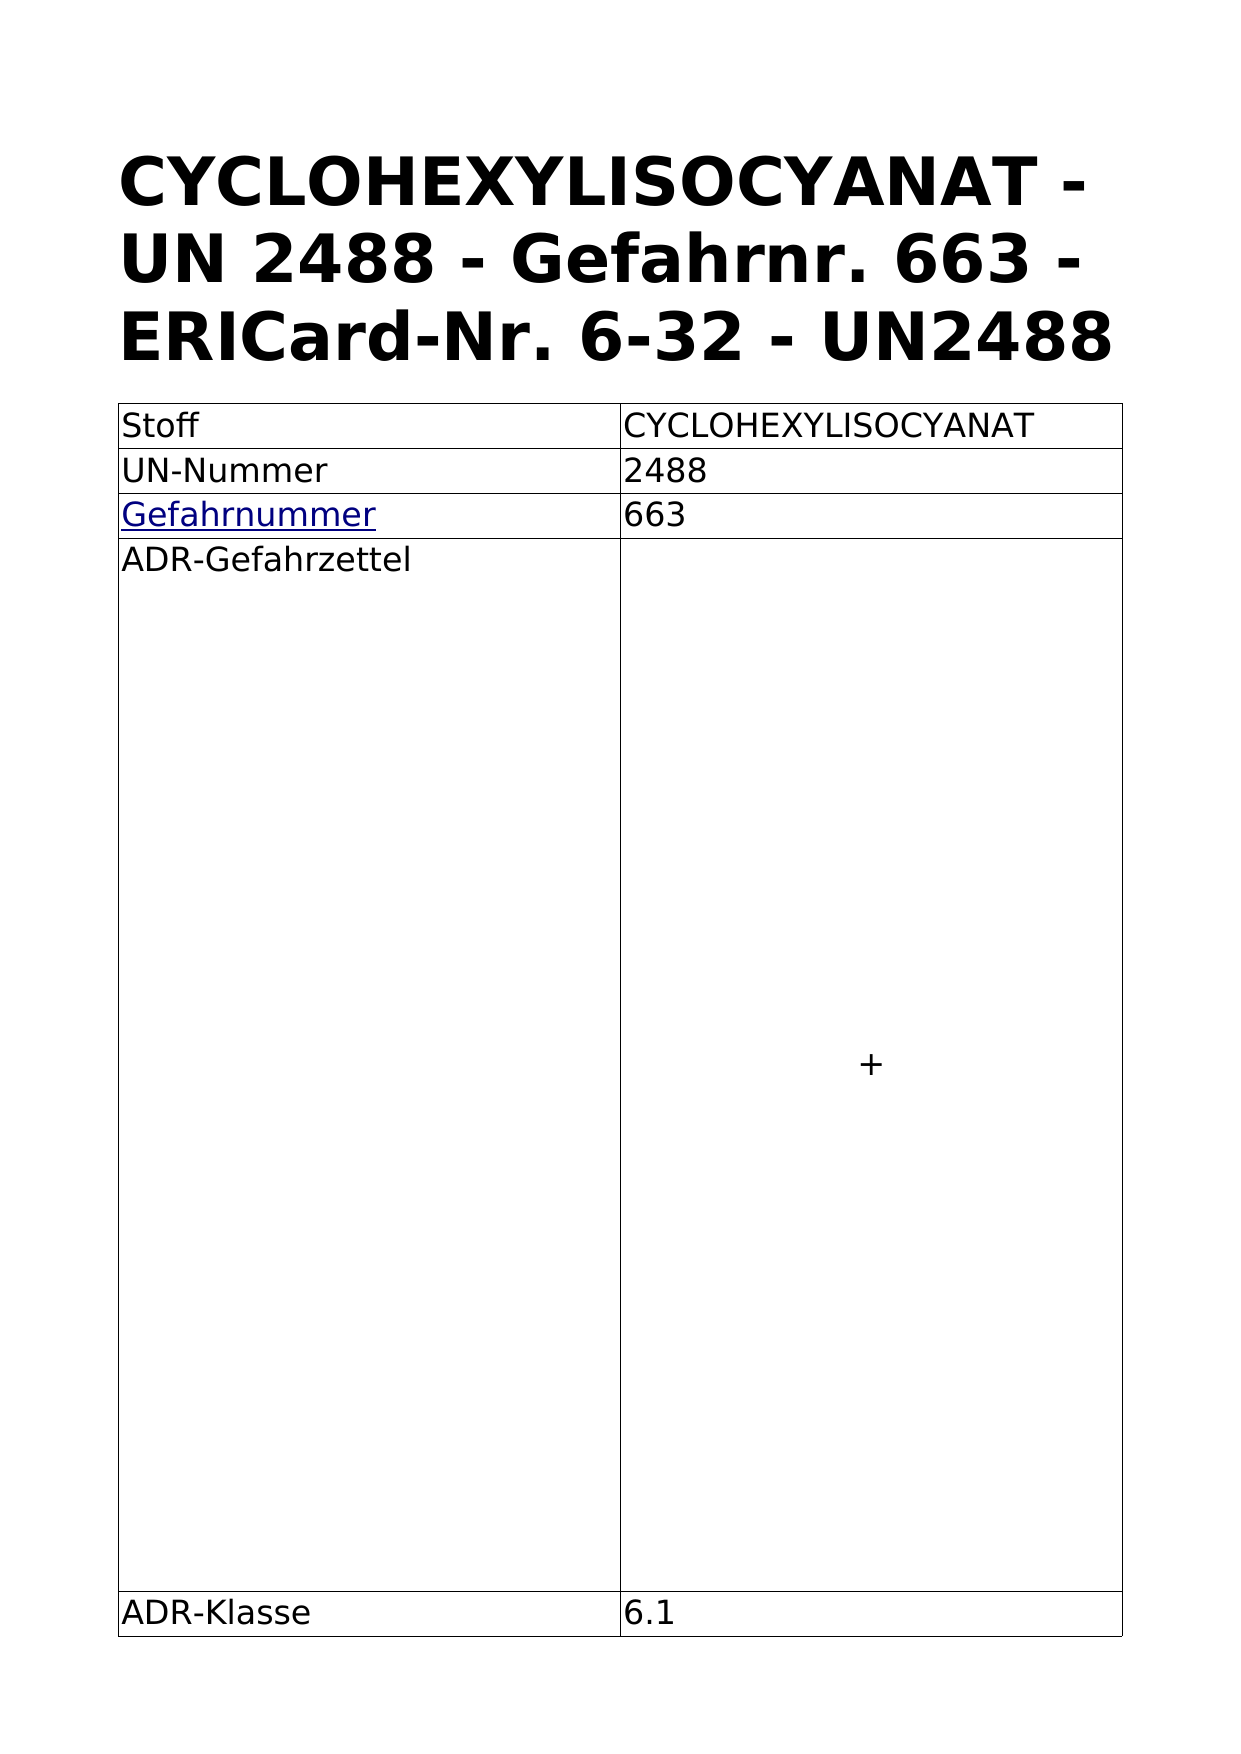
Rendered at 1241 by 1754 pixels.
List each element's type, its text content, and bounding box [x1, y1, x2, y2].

table_cell Gefahrnummer [119, 494, 620, 538]
table_cell ADR-Gefahrzettel [119, 539, 620, 1591]
table_header Stoff [119, 404, 620, 448]
table_cell 663 [621, 494, 1122, 538]
subtitle CYCLOHEXYLISOCYANAT - UN 2488 - Gefahrnr. 663 - ERICard-Nr. 6-32 - UN2488 [118, 143, 1122, 376]
table_cell UN-Nummer [119, 449, 620, 493]
table_cell 2488 [621, 449, 1122, 493]
table_cell ADR-Klasse [119, 1592, 620, 1636]
table_cell 6.1 [621, 1592, 1122, 1636]
table_header CYCLOHEXYLISOCYANAT [621, 404, 1122, 448]
table_cell + [621, 539, 1122, 1591]
